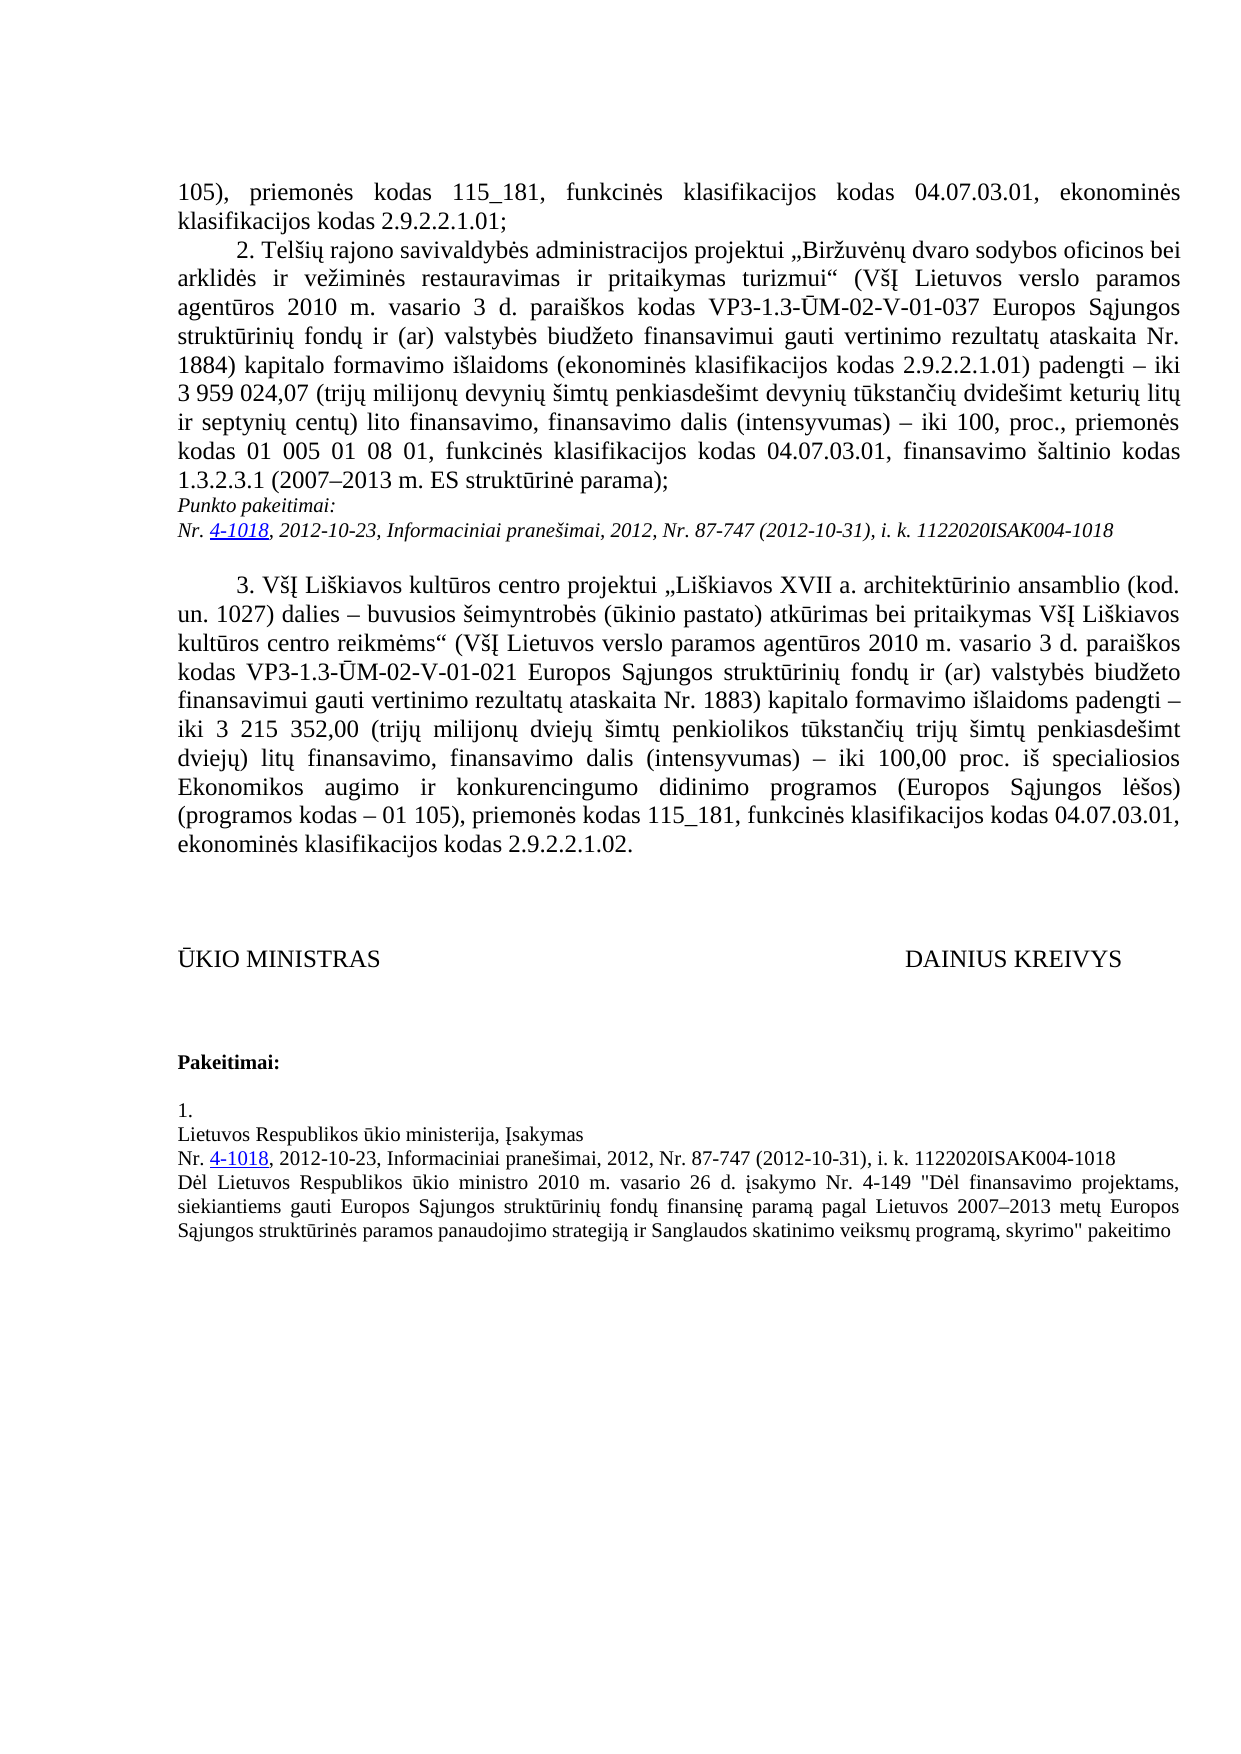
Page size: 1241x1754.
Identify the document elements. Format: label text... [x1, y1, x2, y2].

text Punkto pakeitimai: [177, 493, 1181, 517]
text 1. [177, 1098, 1181, 1122]
text 3. VšĮ Liškiavos kultūros centro projektui „Liškiavos XVII a. architektūrinio ansamblio (kod. un. 1027) dalies – buvusios šeimyntrobės (ūkinio pastato) atkūrimas bei pritaikymas VšĮ Liškiavos kultūros centro reikmėms“ (VšĮ Lietuvos verslo paramos agentūros 2010 m. vasario 3 d. paraiškos kodas VP3-1.3-ŪM-02-V-01-021 Europos Sąjungos struktūrinių fondų ir (ar) valstybės biudžeto finansavimui gauti vertinimo rezultatų ataskaita Nr. 1883) kapitalo formavimo išlaidoms padengti – iki 3 215 352,00 (trijų milijonų dviejų šimtų penkiolikos tūkstančių trijų šimtų penkiasdešimt dviejų) litų finansavimo, finansavimo dalis (intensyvumas) – iki 100,00 proc. iš specialiosios Ekonomikos augimo ir konkurencingumo didinimo programos (Europos Sąjungos lėšos) (programos kodas – 01 105), priemonės kodas 115_181, funkcinės klasifikacijos kodas 04.07.03.01, ekonominės klasifikacijos kodas 2.9.2.2.1.02. [177, 570, 1181, 858]
text 2. Telšių rajono savivaldybės administracijos projektui „Biržuvėnų dvaro sodybos oficinos bei arklidės ir vežiminės restauravimas ir pritaikymas turizmui“ (VšĮ Lietuvos verslo paramos agentūros 2010 m. vasario 3 d. paraiškos kodas VP3-1.3-ŪM-02-V-01-037 Europos Sąjungos struktūrinių fondų ir (ar) valstybės biudžeto finansavimui gauti vertinimo rezultatų ataskaita Nr. 1884) kapitalo formavimo išlaidoms (ekonominės klasifikacijos kodas 2.9.2.2.1.01) padengti – iki 3 959 024,07 (trijų milijonų devynių šimtų penkiasdešimt devynių tūkstančių dvidešimt keturių litų ir septynių centų) lito finansavimo, finansavimo dalis (intensyvumas) – iki 100, proc., priemonės kodas 01 005 01 08 01, funkcinės klasifikacijos kodas 04.07.03.01, finansavimo šaltinio kodas 1.3.2.3.1 (2007–2013 m. ES struktūrinė parama); [177, 235, 1181, 493]
text 105), priemonės kodas 115_181, funkcinės klasifikacijos kodas 04.07.03.01, ekonominės klasifikacijos kodas 2.9.2.2.1.01; [177, 177, 1181, 235]
text Dėl Lietuvos Respublikos ūkio ministro 2010 m. vasario 26 d. įsakymo Nr. 4-149 "Dėl finansavimo projektams, siekiantiems gauti Europos Sąjungos struktūrinių fondų finansinę paramą pagal Lietuvos 2007–2013 metų Europos Sąjungos struktūrinės paramos panaudojimo strategiją ir Sanglaudos skatinimo veiksmų programą, skyrimo" pakeitimo [177, 1170, 1181, 1242]
text Ūkio ministras Dainius Kreivys [177, 944, 1181, 973]
text Nr. 4-1018, 2012-10-23, Informaciniai pranešimai, 2012, Nr. 87-747 (2012-10-31), i. k. 1122020ISAK004-1018 [177, 517, 1181, 542]
text Lietuvos Respublikos ūkio ministerija, Įsakymas [177, 1122, 1181, 1146]
text Nr. 4-1018, 2012-10-23, Informaciniai pranešimai, 2012, Nr. 87-747 (2012-10-31), i. k. 1122020ISAK004-1018 [177, 1146, 1181, 1170]
text Pakeitimai: [177, 1050, 1181, 1074]
